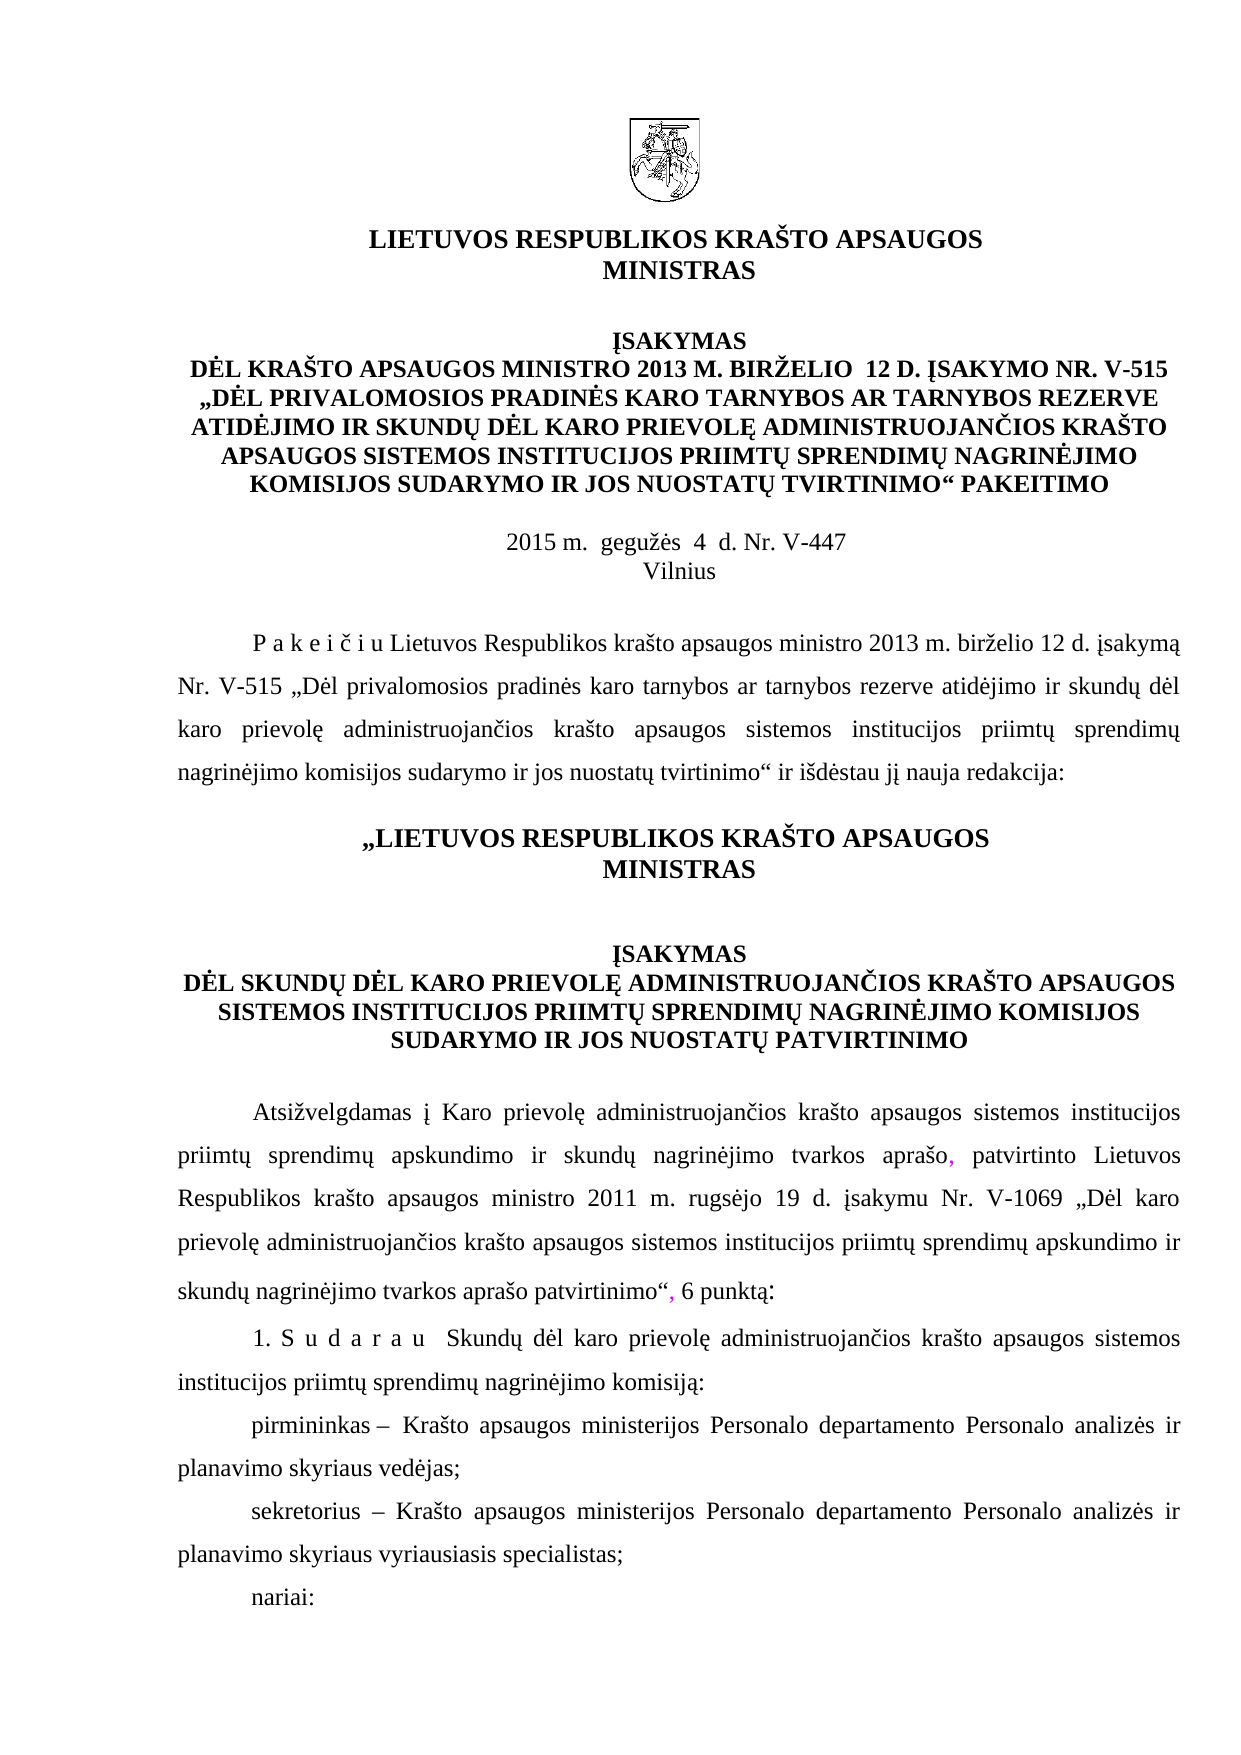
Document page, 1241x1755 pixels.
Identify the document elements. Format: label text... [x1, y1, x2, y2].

text sekretorius – Krašto apsaugos ministerijos Personalo departamento Personalo analizės ir planavimo skyriaus vyriausiasis specialistas; [177, 1496, 1181, 1568]
text nariai: [177, 1582, 1181, 1611]
text „lietuvos respublikos krašto apsaugos ministras [177, 822, 1181, 884]
text DĖL Skundų dėl KARO PRIEVOLĘ ADMINISTRUOJANČIOS KRAŠTO APSAUGOS SISTEMOS INSTITUCIJOS PRIIMTŲ SPRENDIMŲ NAGRINĖJIMO KOMISIJOS SUDARYMO IR JOS NUOSTATŲ PATVIRTINIMO [177, 968, 1181, 1054]
text pirmininkas – Krašto apsaugos ministerijos Personalo departamento Personalo analizės ir planavimo skyriaus vedėjas; [177, 1410, 1181, 1482]
text Atsižvelgdamas į Karo prievolę administruojančios krašto apsaugos sistemos institucijos priimtų sprendimų apskundimo ir skundų nagrinėjimo tvarkos aprašo, patvirtinto Lietuvos Respublikos krašto apsaugos ministro 2011 m. rugsėjo 19 d. įsakymu Nr. V-1069 „Dėl karo prievolę administruojančios krašto apsaugos sistemos institucijos priimtų sprendimų apskundimo ir skundų nagrinėjimo tvarkos aprašo patvirtinimo“, 6 punktą: [177, 1097, 1181, 1306]
text DĖL KRAŠTO APSAUGOS MINISTRO 2013 M. BIRŽELIO 12 D. ĮSAKYMO NR. V-515 „DĖL PRIVALOMOSIOS PRADINĖS KARO TARNYBOS AR TARNYBOS REZERVE ATIDĖJIMO IR SKUNDŲ DĖL KARO PRIEVOLĘ ADMINISTRUOJANČIOS KRAŠTO APSAUGOS SISTEMOS INSTITUCIJOS PRIIMTŲ SPRENDIMŲ NAGRINĖJIMO KOMISIJOS SUDARYMO IR JOS NUOSTATŲ TVIRTINIMO“ PAKEITIMO [177, 354, 1181, 498]
text 2015 m. gegužės 4 d. Nr. V-447 [177, 527, 1181, 556]
text Vilnius [177, 556, 1181, 584]
text ĮSAKYMAS [177, 939, 1181, 968]
text ĮSAKYMAS [177, 326, 1181, 354]
text 1. S u d a r a u Skundų dėl karo prievolę administruojančios krašto apsaugos sistemos institucijos priimtų sprendimų nagrinėjimo komisiją: [177, 1323, 1181, 1395]
text P a k e i č i u Lietuvos Respublikos krašto apsaugos ministro 2013 m. birželio 12 d. įsakymą Nr. V-515 „Dėl privalomosios pradinės karo tarnybos ar tarnybos rezerve atidėjimo ir skundų dėl karo prievolę administruojančios krašto apsaugos sistemos institucijos priimtų sprendimų nagrinėjimo komisijos sudarymo ir jos nuostatų tvirtinimo“ ir išdėstau jį nauja redakcija: [177, 628, 1181, 786]
text lietuvos respublikos krašto apsaugos ministras [177, 223, 1181, 285]
